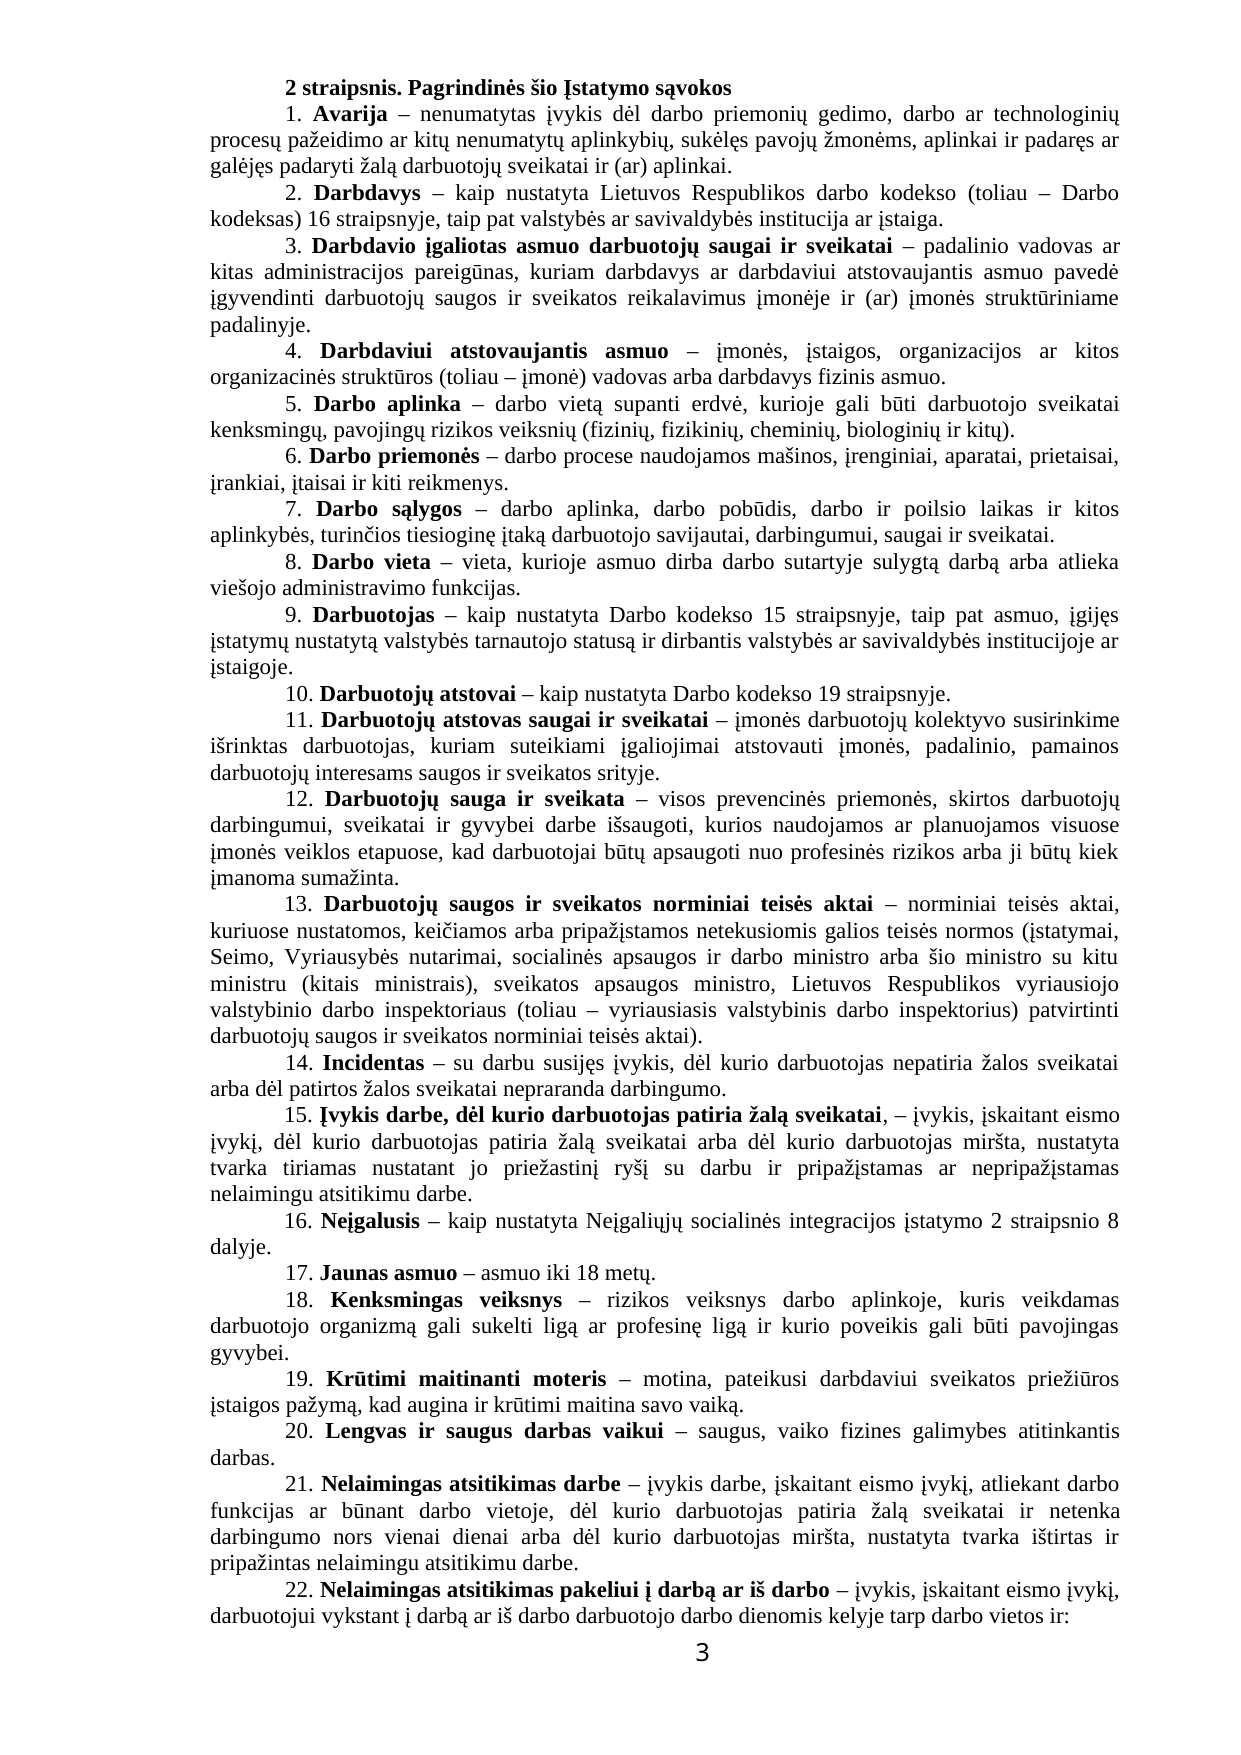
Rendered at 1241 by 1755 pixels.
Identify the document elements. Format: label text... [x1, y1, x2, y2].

text 19. Krūtimi maitinanti moteris – motina, pateikusi darbdaviui sveikatos priežiūros įstaigos pažymą, kad augina ir krūtimi maitina savo vaiką. [210, 1365, 1120, 1418]
text 20. Lengvas ir saugus darbas vaikui – saugus, vaiko fizines galimybes atitinkantis darbas. [210, 1418, 1120, 1470]
text 17. Jaunas asmuo – asmuo iki 18 metų. [210, 1259, 1120, 1286]
text 22. Nelaimingas atsitikimas pakeliui į darbą ar iš darbo – įvykis, įskaitant eismo įvykį, darbuotojui vykstant į darbą ar iš darbo darbuotojo darbo dienomis kelyje tarp darbo vietos ir: [210, 1576, 1120, 1628]
text 9. Darbuotojas – kaip nustatyta Darbo kodekso 15 straipsnyje, taip pat asmuo, įgijęs įstatymų nustatytą valstybės tarnautojo statusą ir dirbantis valstybės ar savivaldybės institucijoje ar įstaigoje. [210, 601, 1120, 680]
text 16. Neįgalusis – kaip nustatyta Neįgaliųjų socialinės integracijos įstatymo 2 straipsnio 8 dalyje. [210, 1207, 1120, 1259]
text 2 straipsnis. Pagrindinės šio Įstatymo sąvokos [210, 73, 1120, 100]
text 12. Darbuotojų sauga ir sveikata – visos prevencinės priemonės, skirtos darbuotojų darbingumui, sveikatai ir gyvybei darbe išsaugoti, kurios naudojamos ar planuojamos visuose įmonės veiklos etapuose, kad darbuotojai būtų apsaugoti nuo profesinės rizikos arba ji būtų kiek įmanoma sumažinta. [210, 785, 1120, 891]
text 14. Incidentas – su darbu susijęs įvykis, dėl kurio darbuotojas nepatiria žalos sveikatai arba dėl patirtos žalos sveikatai nepraranda darbingumo. [210, 1049, 1120, 1101]
text 7. Darbo sąlygos – darbo aplinka, darbo pobūdis, darbo ir poilsio laikas ir kitos aplinkybės, turinčios tiesioginę įtaką darbuotojo savijautai, darbingumui, saugai ir sveikatai. [210, 495, 1120, 548]
text 10. Darbuotojų atstovai – kaip nustatyta Darbo kodekso 19 straipsnyje. [210, 680, 1120, 706]
text 18. Kenksmingas veiksnys – rizikos veiksnys darbo aplinkoje, kuris veikdamas darbuotojo organizmą gali sukelti ligą ar profesinę ligą ir kurio poveikis gali būti pavojingas gyvybei. [210, 1286, 1120, 1365]
text 2. Darbdavys – kaip nustatyta Lietuvos Respublikos darbo kodekso (toliau – Darbo kodeksas) 16 straipsnyje, taip pat valstybės ar savivaldybės institucija ar įstaiga. [210, 179, 1120, 232]
text 13. Darbuotojų saugos ir sveikatos norminiai teisės aktai – norminiai teisės aktai, kuriuose nustatomos, keičiamos arba pripažįstamos netekusiomis galios teisės normos (įstatymai, Seimo, Vyriausybės nutarimai, socialinės apsaugos ir darbo ministro arba šio ministro su kitu ministru (kitais ministrais), sveikatos apsaugos ministro, Lietuvos Respublikos vyriausiojo valstybinio darbo inspektoriaus (toliau – vyriausiasis valstybinis darbo inspektorius) patvirtinti darbuotojų saugos ir sveikatos norminiai teisės aktai). [210, 891, 1120, 1049]
text 3. Darbdavio įgaliotas asmuo darbuotojų saugai ir sveikatai – padalinio vadovas ar kitas administracijos pareigūnas, kuriam darbdavys ar darbdaviui atstovaujantis asmuo pavedė įgyvendinti darbuotojų saugos ir sveikatos reikalavimus įmonėje ir (ar) įmonės struktūriniame padalinyje. [210, 232, 1121, 337]
text 21. Nelaimingas atsitikimas darbe – įvykis darbe, įskaitant eismo įvykį, atliekant darbo funkcijas ar būnant darbo vietoje, dėl kurio darbuotojas patiria žalą sveikatai ir netenka darbingumo nors vienai dienai arba dėl kurio darbuotojas miršta, nustatyta tvarka ištirtas ir pripažintas nelaimingu atsitikimu darbe. [210, 1470, 1120, 1576]
text 8. Darbo vieta – vieta, kurioje asmuo dirba darbo sutartyje sulygtą darbą arba atlieka viešojo administravimo funkcijas. [210, 548, 1120, 601]
text 1. Avarija – nenumatytas įvykis dėl darbo priemonių gedimo, darbo ar technologinių procesų pažeidimo ar kitų nenumatytų aplinkybių, sukėlęs pavojų žmonėms, aplinkai ir padaręs ar galėjęs padaryti žalą darbuotojų sveikatai ir (ar) aplinkai. [210, 100, 1120, 179]
text 5. Darbo aplinka – darbo vietą supanti erdvė, kurioje gali būti darbuotojo sveikatai kenksmingų, pavojingų rizikos veiksnių (fizinių, fizikinių, cheminių, biologinių ir kitų). [210, 390, 1120, 442]
text 15. Įvykis darbe, dėl kurio darbuotojas patiria žalą sveikatai, – įvykis, įskaitant eismo įvykį, dėl kurio darbuotojas patiria žalą sveikatai arba dėl kurio darbuotojas miršta, nustatyta tvarka tiriamas nustatant jo priežastinį ryšį su darbu ir pripažįstamas ar nepripažįstamas nelaimingu atsitikimu darbe. [210, 1101, 1120, 1207]
text 6. Darbo priemonės – darbo procese naudojamos mašinos, įrenginiai, aparatai, prietaisai, įrankiai, įtaisai ir kiti reikmenys. [210, 442, 1120, 495]
text 11. Darbuotojų atstovas saugai ir sveikatai – įmonės darbuotojų kolektyvo susirinkime išrinktas darbuotojas, kuriam suteikiami įgaliojimai atstovauti įmonės, padalinio, pamainos darbuotojų interesams saugos ir sveikatos srityje. [210, 706, 1120, 785]
text 4. Darbdaviui atstovaujantis asmuo – įmonės, įstaigos, organizacijos ar kitos organizacinės struktūros (toliau – įmonė) vadovas arba darbdavys fizinis asmuo. [210, 337, 1120, 390]
